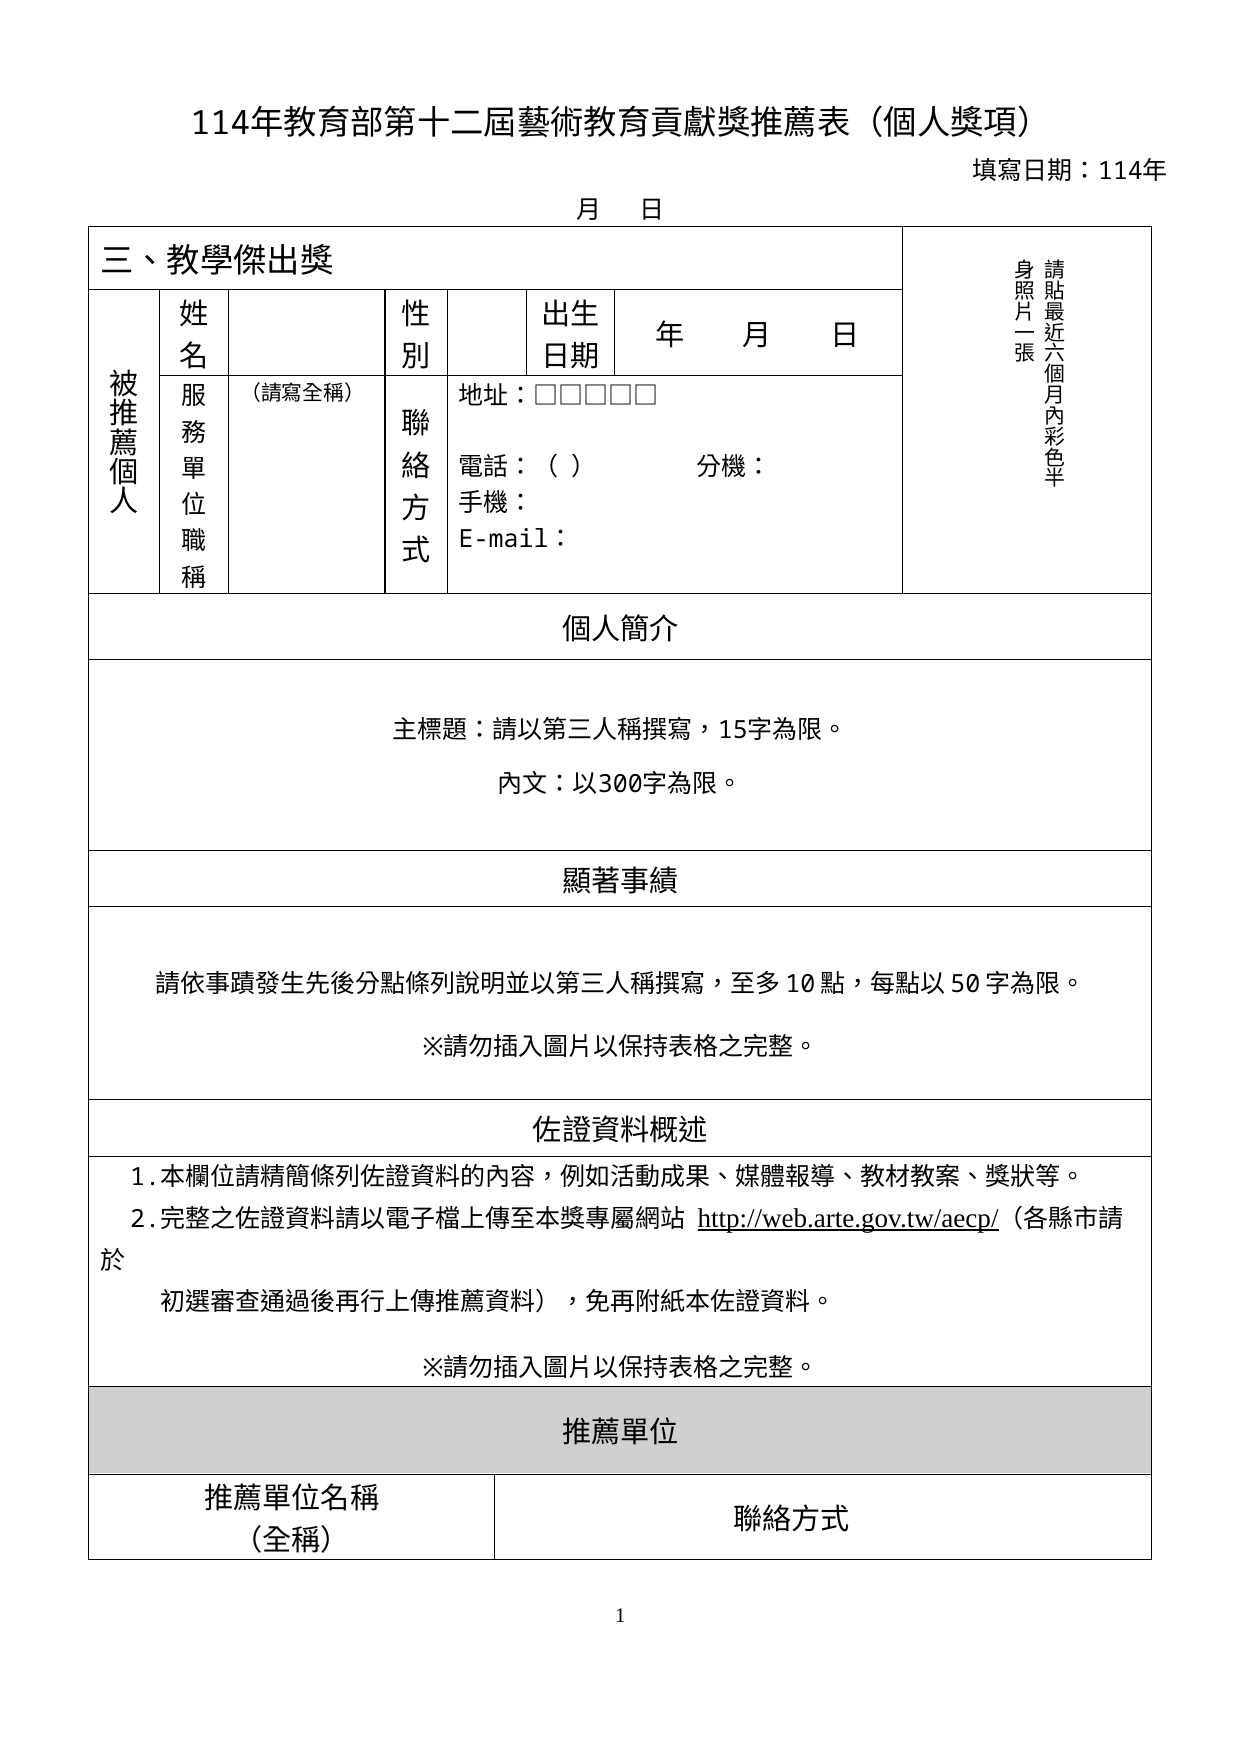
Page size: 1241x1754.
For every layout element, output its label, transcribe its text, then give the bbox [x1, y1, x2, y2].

table_cell 請依事蹟發生先後分點條列說明並以第三人稱撰寫，至多10點，每點以50字為限。 ※請勿插入圖片以保持表格之完整。 [89, 907, 1151, 1098]
text 114年教育部第十二屆藝術教育貢獻獎推薦表（個人獎項） [68, 96, 1172, 144]
table_cell （請寫全稱） [229, 376, 384, 593]
table_cell 推薦單位 [89, 1387, 1151, 1473]
table_cell 主標題：請以第三人稱撰寫，15字為限。 內文：以300字為限。 [89, 660, 1151, 849]
table_header [903, 227, 1151, 513]
table_cell 聯絡方式 [495, 1475, 1151, 1559]
table_cell 年 月 日 [615, 290, 902, 375]
table_cell 服務單位職稱 [160, 376, 228, 593]
table_cell 佐證資料概述 [89, 1100, 1151, 1156]
table_cell [448, 290, 526, 375]
table_header 三、教學傑出獎 [89, 227, 902, 289]
table_cell 地址：□□□□□ 電話：（ ） 分機： 手機： E-mail： [448, 376, 902, 593]
table_cell 被推薦個人 [89, 290, 159, 593]
table_cell 1.本欄位請精簡條列佐證資料的內容，例如活動成果、媒體報導、教材教案、獎狀等。 2.完整之佐證資料請以電子檔上傳至本獎專屬網站 http://web.arte.gov.tw/aecp/（各縣市請於 初選審查通過後再行上傳推薦資料），免再附紙本佐證資料。 ※請勿插入圖片以保持表格之完整。 [89, 1157, 1151, 1386]
table_cell 性別 [386, 290, 447, 375]
table_cell 聯絡方式 [386, 376, 447, 593]
table_cell 出生日期 [527, 290, 614, 375]
table_cell 顯著事績 [89, 851, 1151, 906]
table_cell [229, 290, 384, 375]
table_cell [903, 289, 1151, 593]
table_cell 推薦單位名稱 （全稱） [89, 1475, 494, 1559]
table_cell 姓名 [160, 290, 228, 375]
table_cell 個人簡介 [89, 594, 1151, 659]
text 填寫日期：114年 月 日 [68, 144, 1172, 226]
